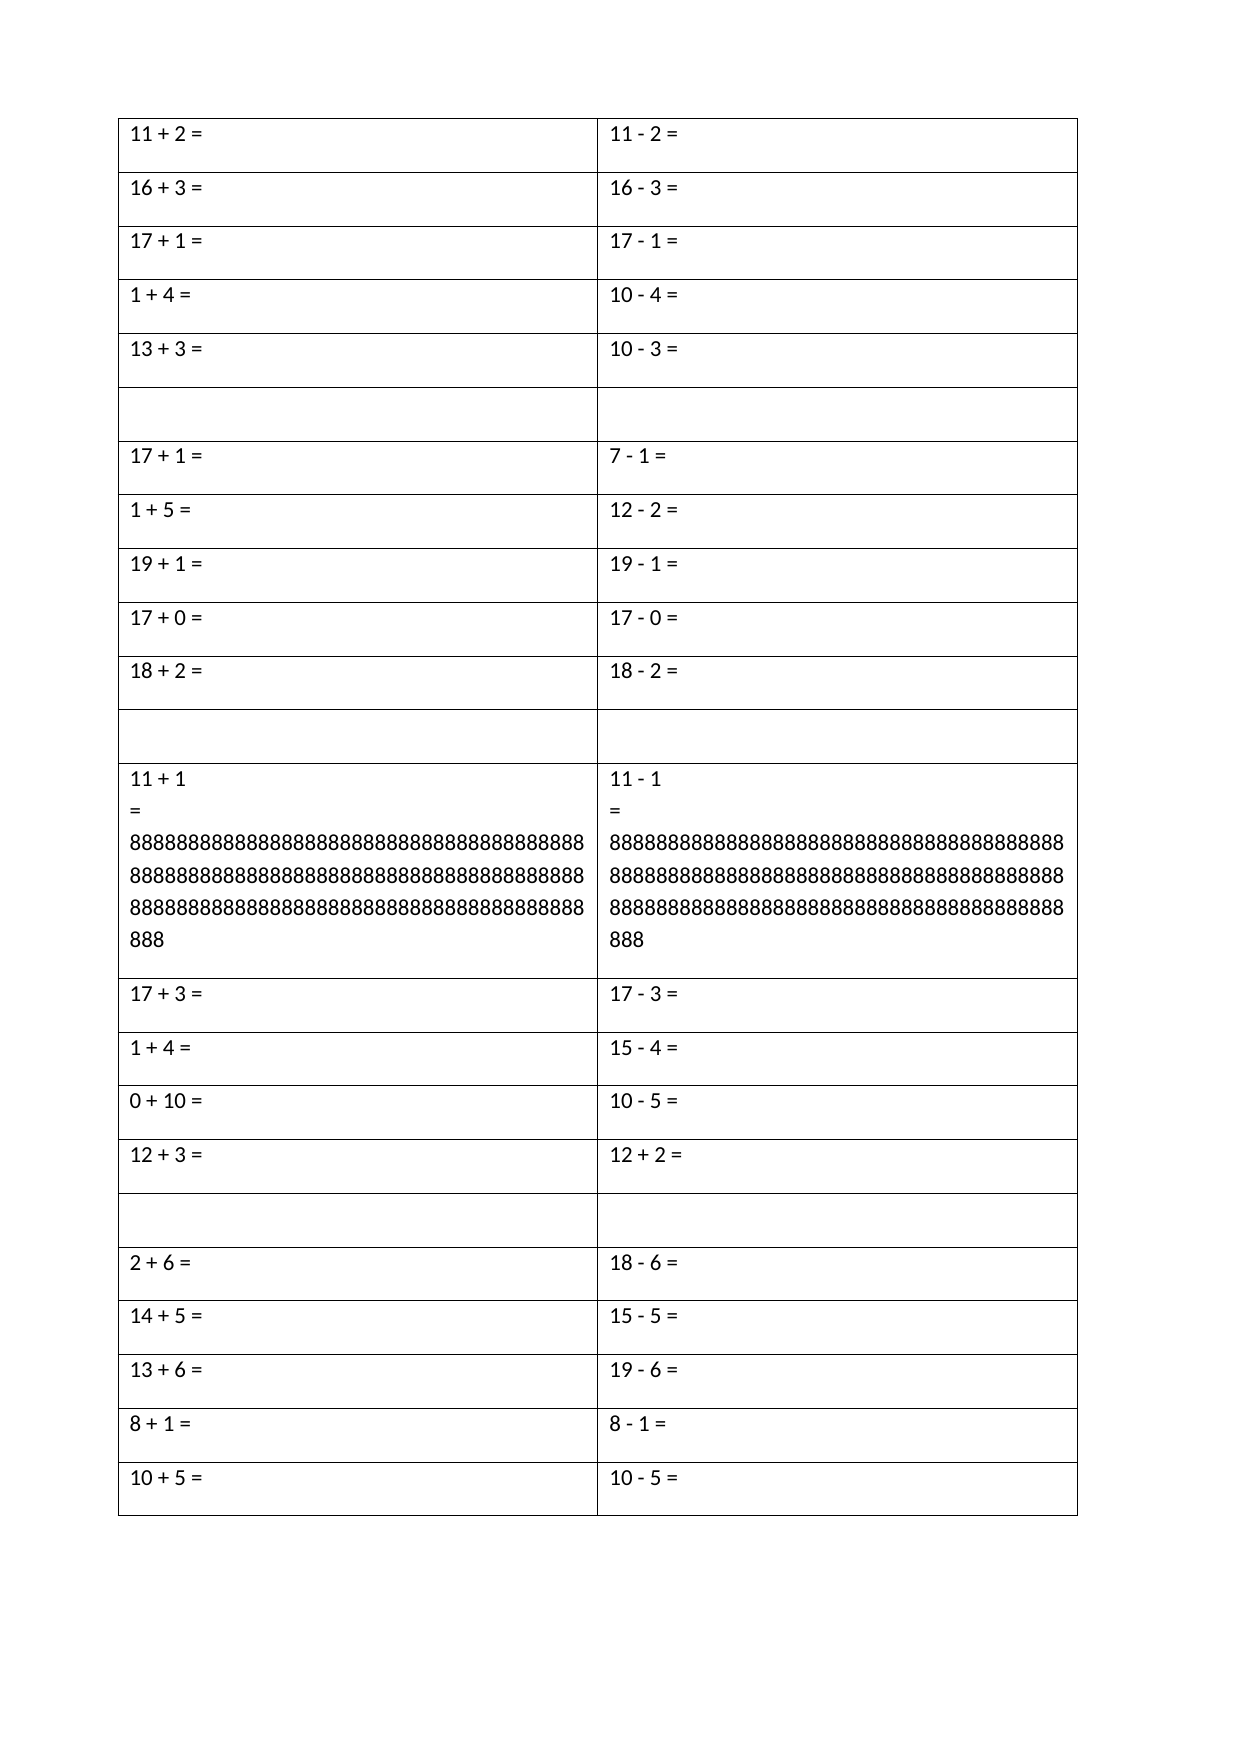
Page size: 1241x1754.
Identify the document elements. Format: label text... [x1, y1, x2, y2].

table_cell 15 - 5 = [598, 1301, 1077, 1354]
table_cell 11 - 2 = [598, 119, 1077, 172]
table_cell 16 + 3 = [119, 173, 597, 226]
table_cell 10 + 5 = [119, 1463, 597, 1515]
table_cell 17 - 0 = [598, 603, 1077, 656]
table_cell 12 - 2 = [598, 495, 1077, 548]
table_cell 11 + 1 == [119, 764, 597, 978]
table_cell 17 + 1 = [119, 227, 597, 279]
table_cell 11 + 2 = [119, 119, 597, 172]
table_cell 0 + 10 = [119, 1086, 597, 1139]
table_cell 1 + 4 = [119, 1033, 597, 1085]
table_cell [598, 710, 1077, 763]
table_cell 10 - 4 = [598, 280, 1077, 333]
table_cell [119, 710, 597, 763]
table_cell 18 + 2 = [119, 657, 597, 709]
table_cell [598, 1194, 1077, 1247]
table_cell 17 + 0 = [119, 603, 597, 656]
table_cell 14 + 5 = [119, 1301, 597, 1354]
table_cell 19 + 1 = [119, 549, 597, 602]
table_cell 19 - 6 = [598, 1355, 1077, 1408]
table_cell 19 - 1 = [598, 549, 1077, 602]
table_cell 10 - 3 = [598, 334, 1077, 387]
table_cell 1 + 4 = [119, 280, 597, 333]
table_cell 10 - 5 = [598, 1086, 1077, 1139]
table_cell 8 + 1 = [119, 1409, 597, 1462]
table_cell 2 + 6 = [119, 1248, 597, 1300]
table_cell 17 + 3 = [119, 979, 597, 1032]
table_cell 18 - 6 = [598, 1248, 1077, 1300]
table_cell 17 - 1 = [598, 227, 1077, 279]
table_cell 18 - 2 = [598, 657, 1077, 709]
table_cell 11 - 1 == [598, 764, 1077, 978]
table_cell 8 - 1 = [598, 1409, 1077, 1462]
table_cell 17 - 3 = [598, 979, 1077, 1032]
table_cell 17 + 1 = [119, 442, 597, 494]
table_cell 16 - 3 = [598, 173, 1077, 226]
table_cell [119, 388, 597, 441]
table_cell 12 + 3 = [119, 1140, 597, 1193]
table_cell [598, 388, 1077, 441]
table_cell 7 - 1 = [598, 442, 1077, 494]
table_cell 1 + 5 = [119, 495, 597, 548]
table_cell [119, 1194, 597, 1247]
table_cell 13 + 6 = [119, 1355, 597, 1408]
table_cell 12 + 2 = [598, 1140, 1077, 1193]
table_cell 15 - 4 = [598, 1033, 1077, 1085]
table_cell 10 - 5 = [598, 1463, 1077, 1515]
table_cell 13 + 3 = [119, 334, 597, 387]
